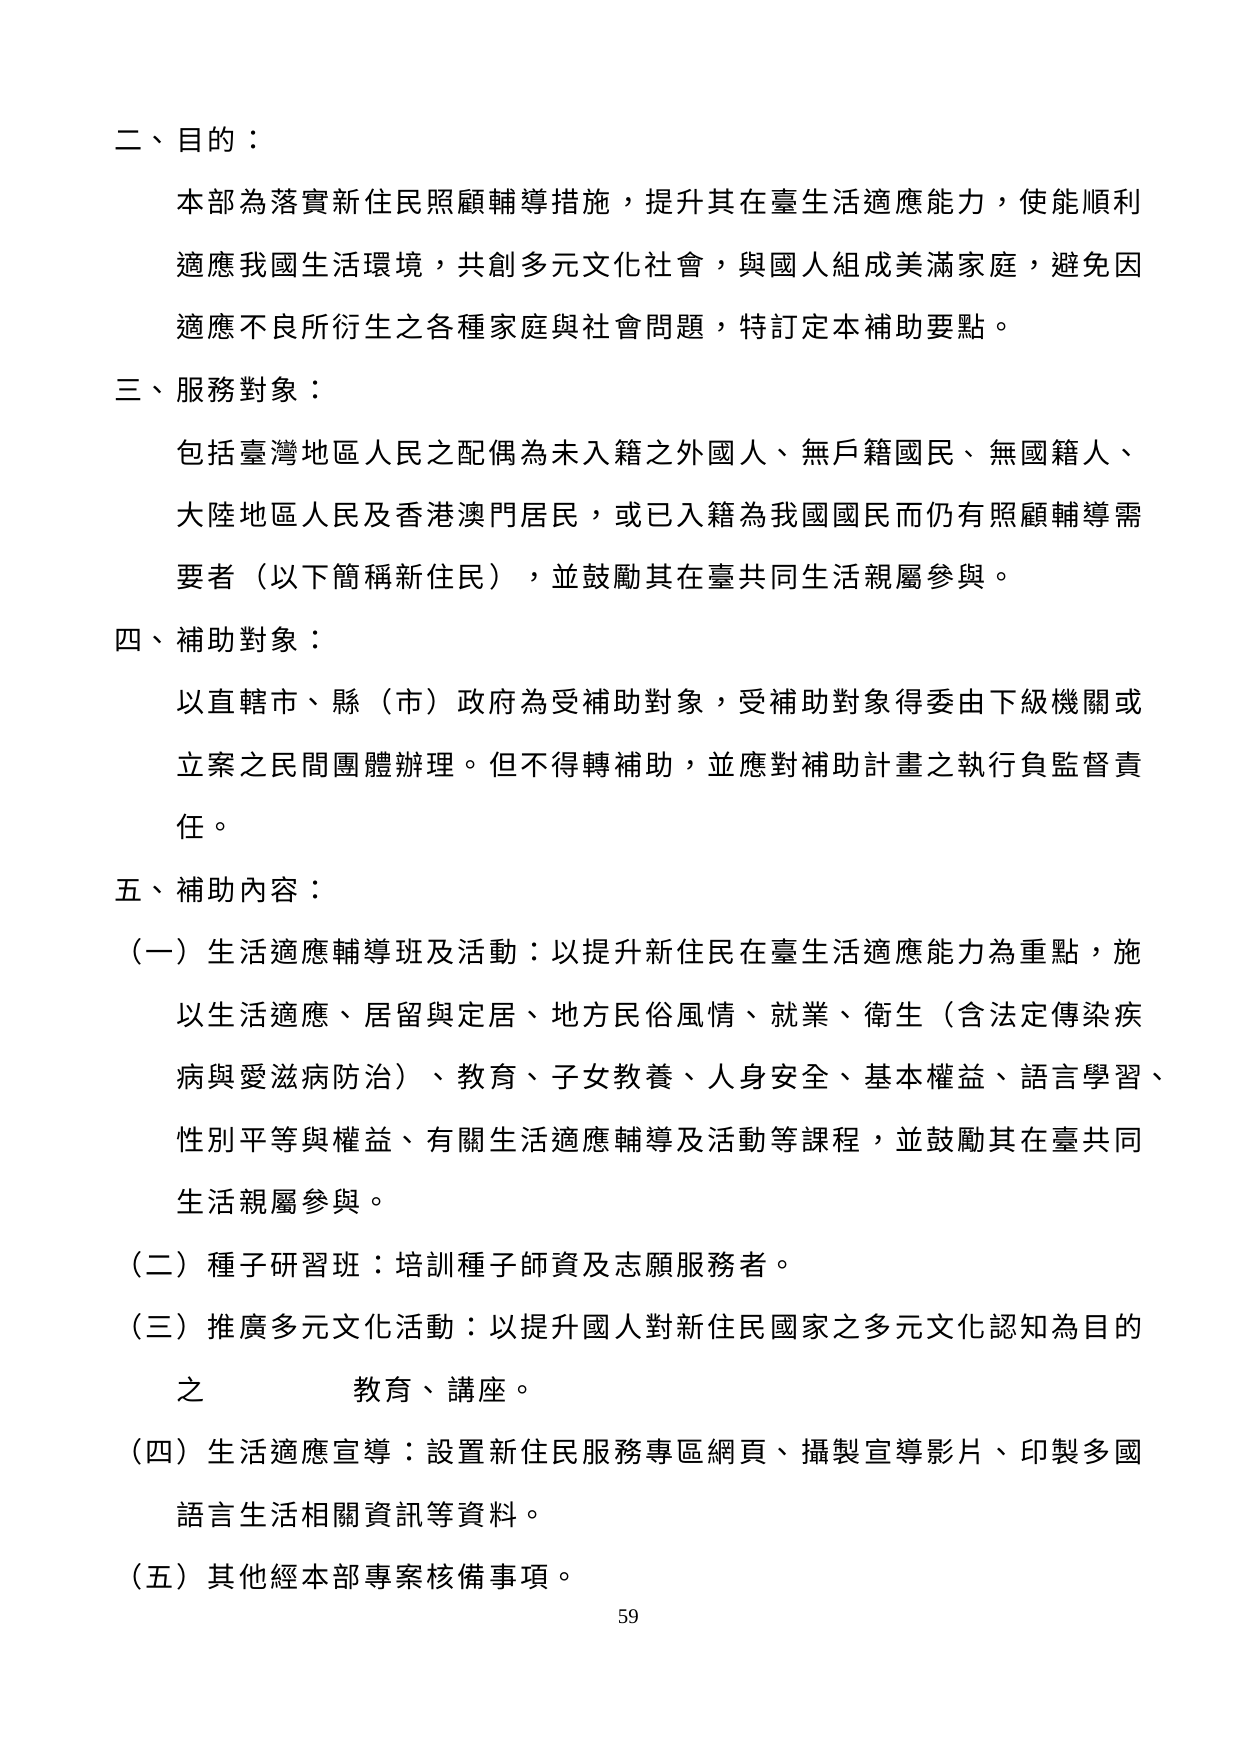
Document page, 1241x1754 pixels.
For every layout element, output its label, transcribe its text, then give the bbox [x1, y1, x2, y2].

text （三）推廣多元文化活動：以提升國人對新住民國家之多元文化認知為目的之 教育、講座。 [112, 1284, 1144, 1409]
text （一）生活適應輔導班及活動：以提升新住民在臺生活適應能力為重點，施以生活適應、居留與定居、地方民俗風情、就業、衛生（含法定傳染疾病與愛滋病防治）、教育、子女教養、人身安全、基本權益、語言學習、性別平等與權益、有關生活適應輔導及活動等課程，並鼓勵其在臺共同生活親屬參與。 [112, 909, 1144, 1221]
text 二、目的： [112, 96, 1144, 159]
text 五、補助內容： [112, 846, 1144, 909]
text 四、補助對象： [112, 596, 1144, 659]
text （四）生活適應宣導：設置新住民服務專區網頁、攝製宣導影片、印製多國語言生活相關資訊等資料。 [112, 1409, 1144, 1534]
text 以直轄市、縣（市）政府為受補助對象，受補助對象得委由下級機關或立案之民間團體辦理。但不得轉補助，並應對補助計畫之執行負監督責任。 [168, 659, 1144, 846]
text 三、服務對象： [112, 346, 1144, 409]
text 包括臺灣地區人民之配偶為未入籍之外國人、無戶籍國民、無國籍人、大陸地區人民及香港澳門居民，或已入籍為我國國民而仍有照顧輔導需要者（以下簡稱新住民），並鼓勵其在臺共同生活親屬參與。 [168, 409, 1144, 596]
text （五）其他經本部專案核備事項。 [112, 1534, 1144, 1596]
text （二）種子研習班：培訓種子師資及志願服務者。 [112, 1221, 1144, 1284]
text 本部為落實新住民照顧輔導措施，提升其在臺生活適應能力，使能順利適應我國生活環境，共創多元文化社會，與國人組成美滿家庭，避免因適應不良所衍生之各種家庭與社會問題，特訂定本補助要點。 [168, 159, 1144, 346]
